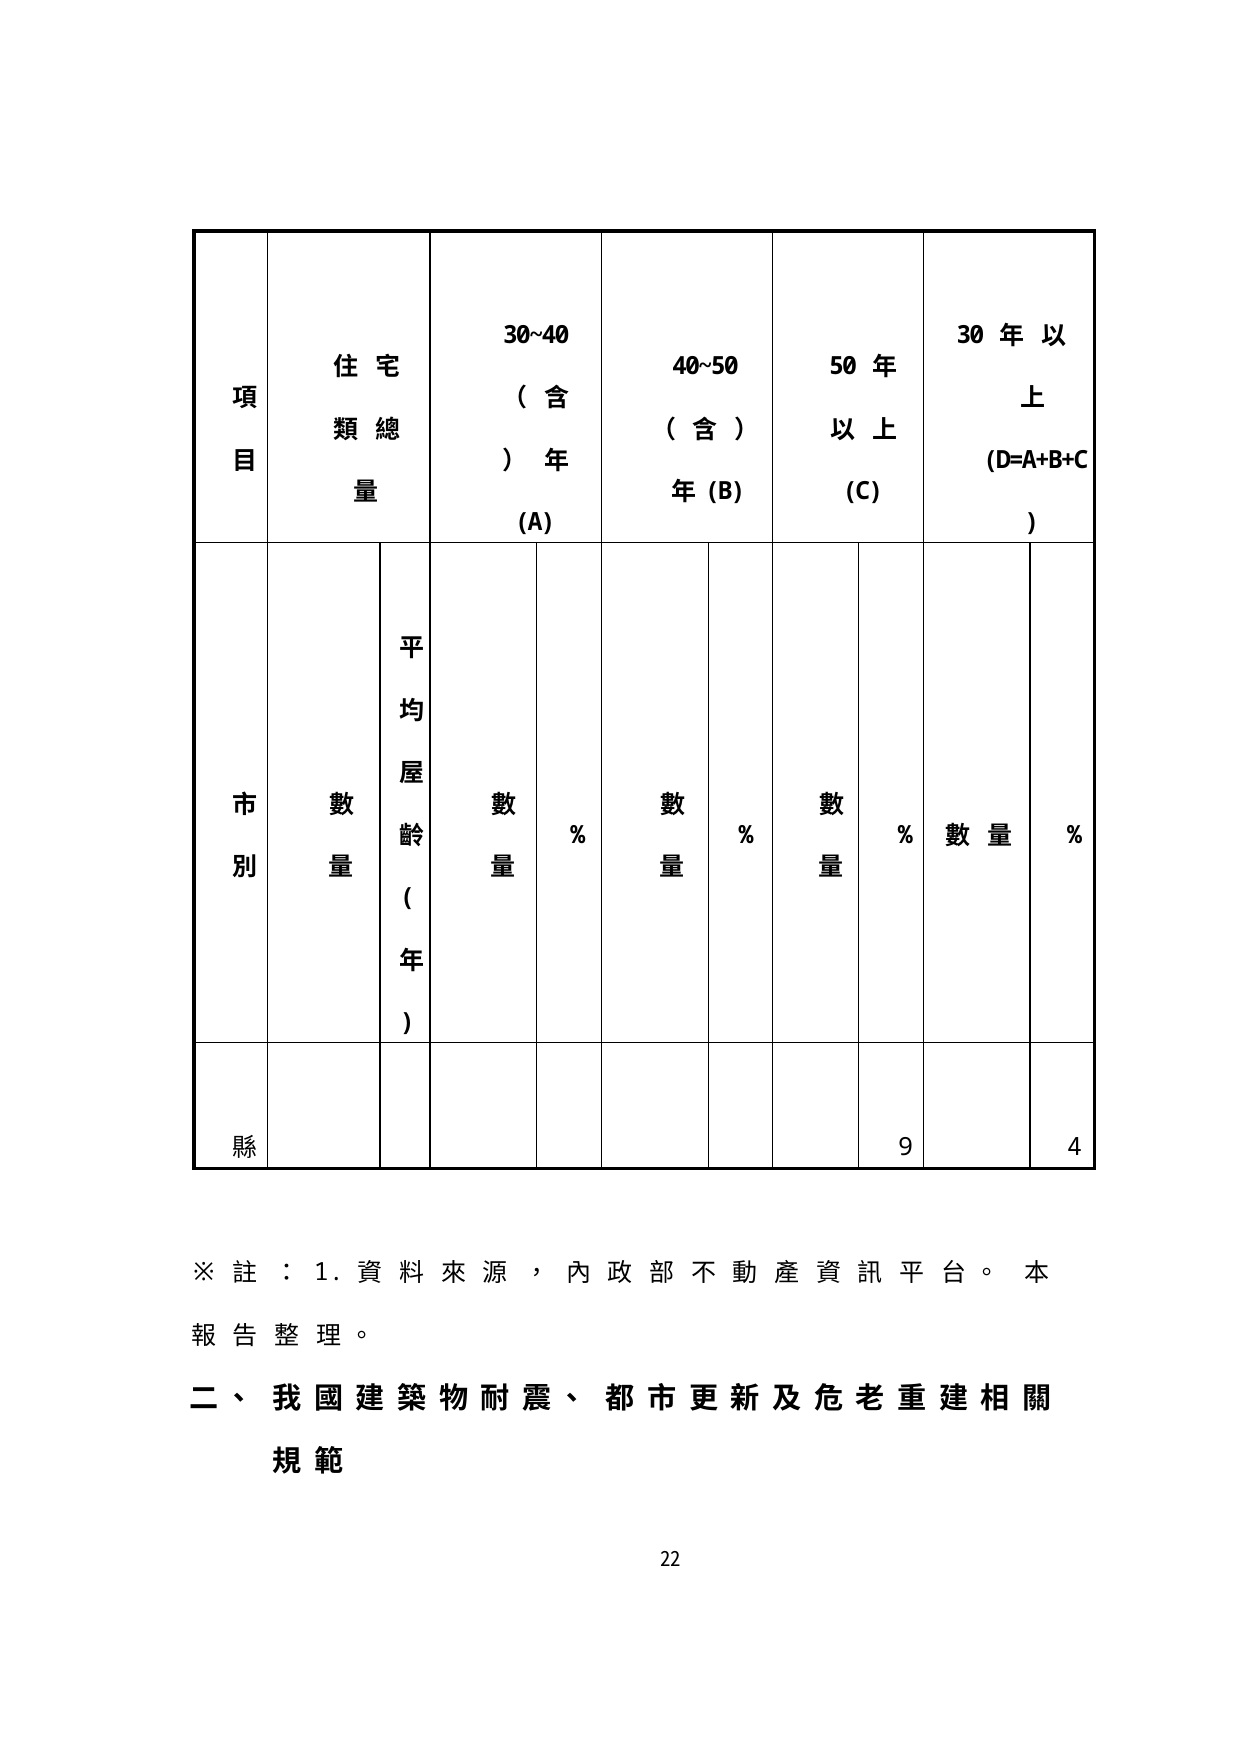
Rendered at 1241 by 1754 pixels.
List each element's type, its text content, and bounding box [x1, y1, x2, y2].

table_cell 數量 [773, 543, 858, 1042]
table_cell 數量 [431, 543, 536, 1042]
table_cell [602, 1043, 708, 1167]
table_header 住宅類總量 [268, 233, 429, 542]
table_header 40~50（含）年(B) [602, 233, 772, 542]
table_cell [924, 1043, 1029, 1167]
table_cell [537, 1043, 601, 1167]
table_header 30~40（含）年(A) [431, 233, 601, 542]
table_cell % [859, 543, 923, 1042]
table_header 50年以上(C) [773, 233, 923, 542]
text ※註：1.資料來源，內政部不動產資訊平台。本報告整理。 [183, 1229, 1058, 1354]
table_cell 9 [859, 1043, 923, 1167]
table_cell 平均屋齡 (年) [381, 543, 429, 1042]
text 二、我國建築物耐震、都市更新及危老重建相關規範 [183, 1354, 1058, 1479]
table_cell 數量 [924, 543, 1029, 1042]
table_cell [709, 1043, 772, 1167]
table_cell 數量 [602, 543, 708, 1042]
table_cell % [1031, 543, 1093, 1042]
table_cell 數量 [268, 543, 379, 1042]
table_cell [268, 1043, 379, 1167]
table_cell 4 [1031, 1043, 1093, 1167]
table_cell % [709, 543, 772, 1042]
table_cell % [537, 543, 601, 1042]
table_cell 市別 [196, 543, 267, 1042]
table_header 項目 [196, 233, 267, 542]
table_cell [773, 1043, 858, 1167]
table_header 30年以上(D=A+B+C) [924, 233, 1093, 542]
table_cell [381, 1043, 429, 1167]
table_cell 縣 [196, 1043, 267, 1167]
table_cell [431, 1043, 536, 1167]
